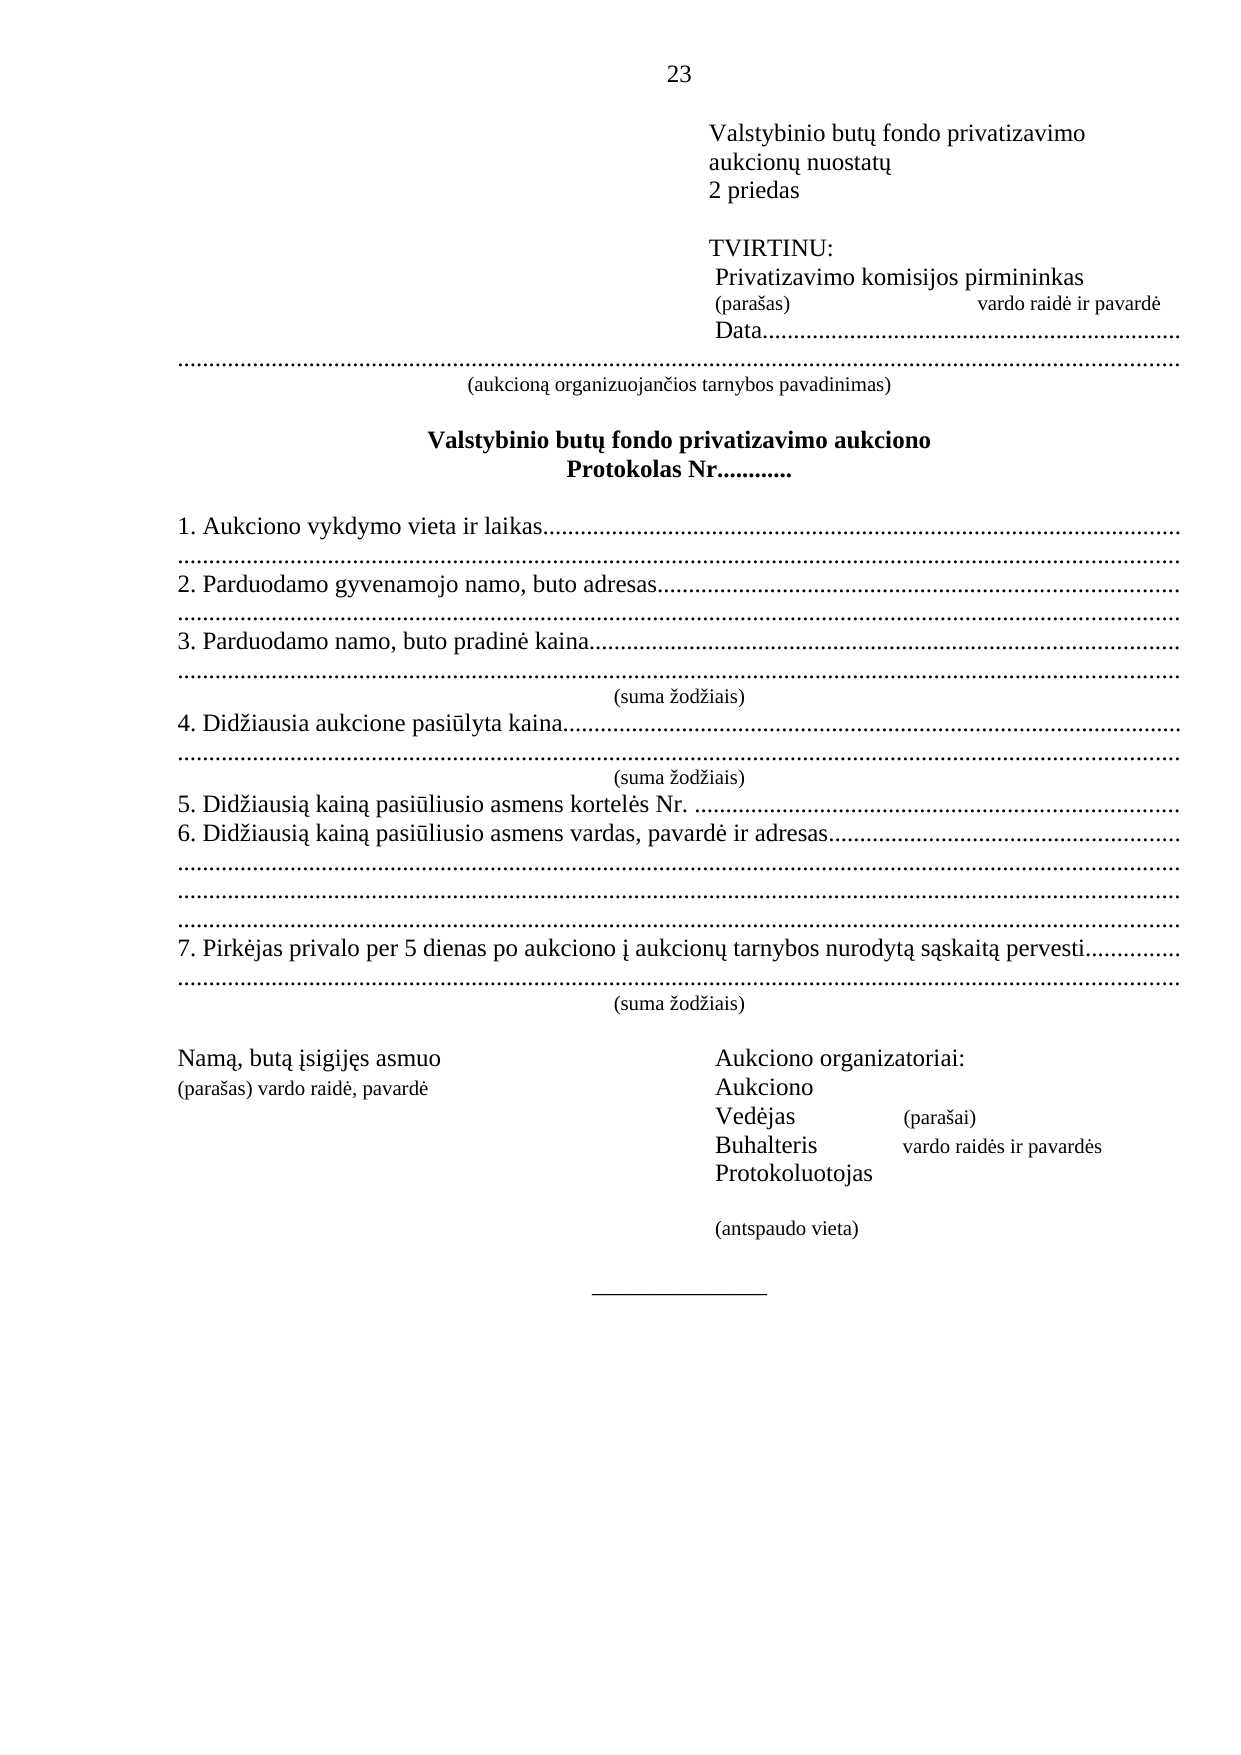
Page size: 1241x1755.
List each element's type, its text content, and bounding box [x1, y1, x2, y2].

text 2 priedas [177, 176, 1181, 204]
text 3. Parduodamo namo, buto pradinė kaina [177, 626, 1181, 655]
text (parašas) vardo raidė ir pavardė [177, 291, 1181, 315]
text Protokolas Nr............ [177, 454, 1181, 482]
text 1. Aukciono vykdymo vieta ir laikas [177, 511, 1181, 540]
text 2. Parduodamo gyvenamojo namo, buto adresas [177, 569, 1181, 597]
text (suma žodžiais) [177, 765, 1181, 789]
text TVIRTINU: [177, 233, 1181, 262]
text Vedėjas (parašai) [177, 1101, 1181, 1130]
text Valstybinio butų fondo privatizavimo [709, 118, 1181, 147]
text aukcionų nuostatų [177, 147, 1181, 176]
text Data................................................................... [177, 315, 1181, 343]
text ______________ [177, 1269, 1181, 1297]
text (parašas) vardo raidė, pavardė Aukciono [177, 1072, 1181, 1101]
text Privatizavimo komisijos pirmininkas [177, 262, 1181, 291]
text 7. Pirkėjas privalo per 5 dienas po aukciono į aukcionų tarnybos nurodytą sąskaitą pervesti [177, 933, 1181, 962]
text 5. Didžiausią kainą pasiūliusio asmens kortelės Nr. [177, 789, 1181, 818]
text Protokoluotojas [177, 1158, 1181, 1187]
text (suma žodžiais) [177, 991, 1181, 1015]
text (suma žodžiais) [177, 684, 1181, 708]
text Namą, butą įsigijęs asmuo Aukciono organizatoriai: [177, 1043, 1181, 1072]
text Valstybinio butų fondo privatizavimo aukciono [177, 425, 1181, 454]
text Buhalteris vardo raidės ir pavardės [177, 1130, 1181, 1158]
text (aukcioną organizuojančios tarnybos pavadinimas) [177, 372, 1181, 396]
text (antspaudo vieta) [177, 1216, 1181, 1240]
text 4. Didžiausia aukcione pasiūlyta kaina [177, 708, 1181, 737]
text 6. Didžiausią kainą pasiūliusio asmens vardas, pavardė ir adresas [177, 818, 1181, 847]
